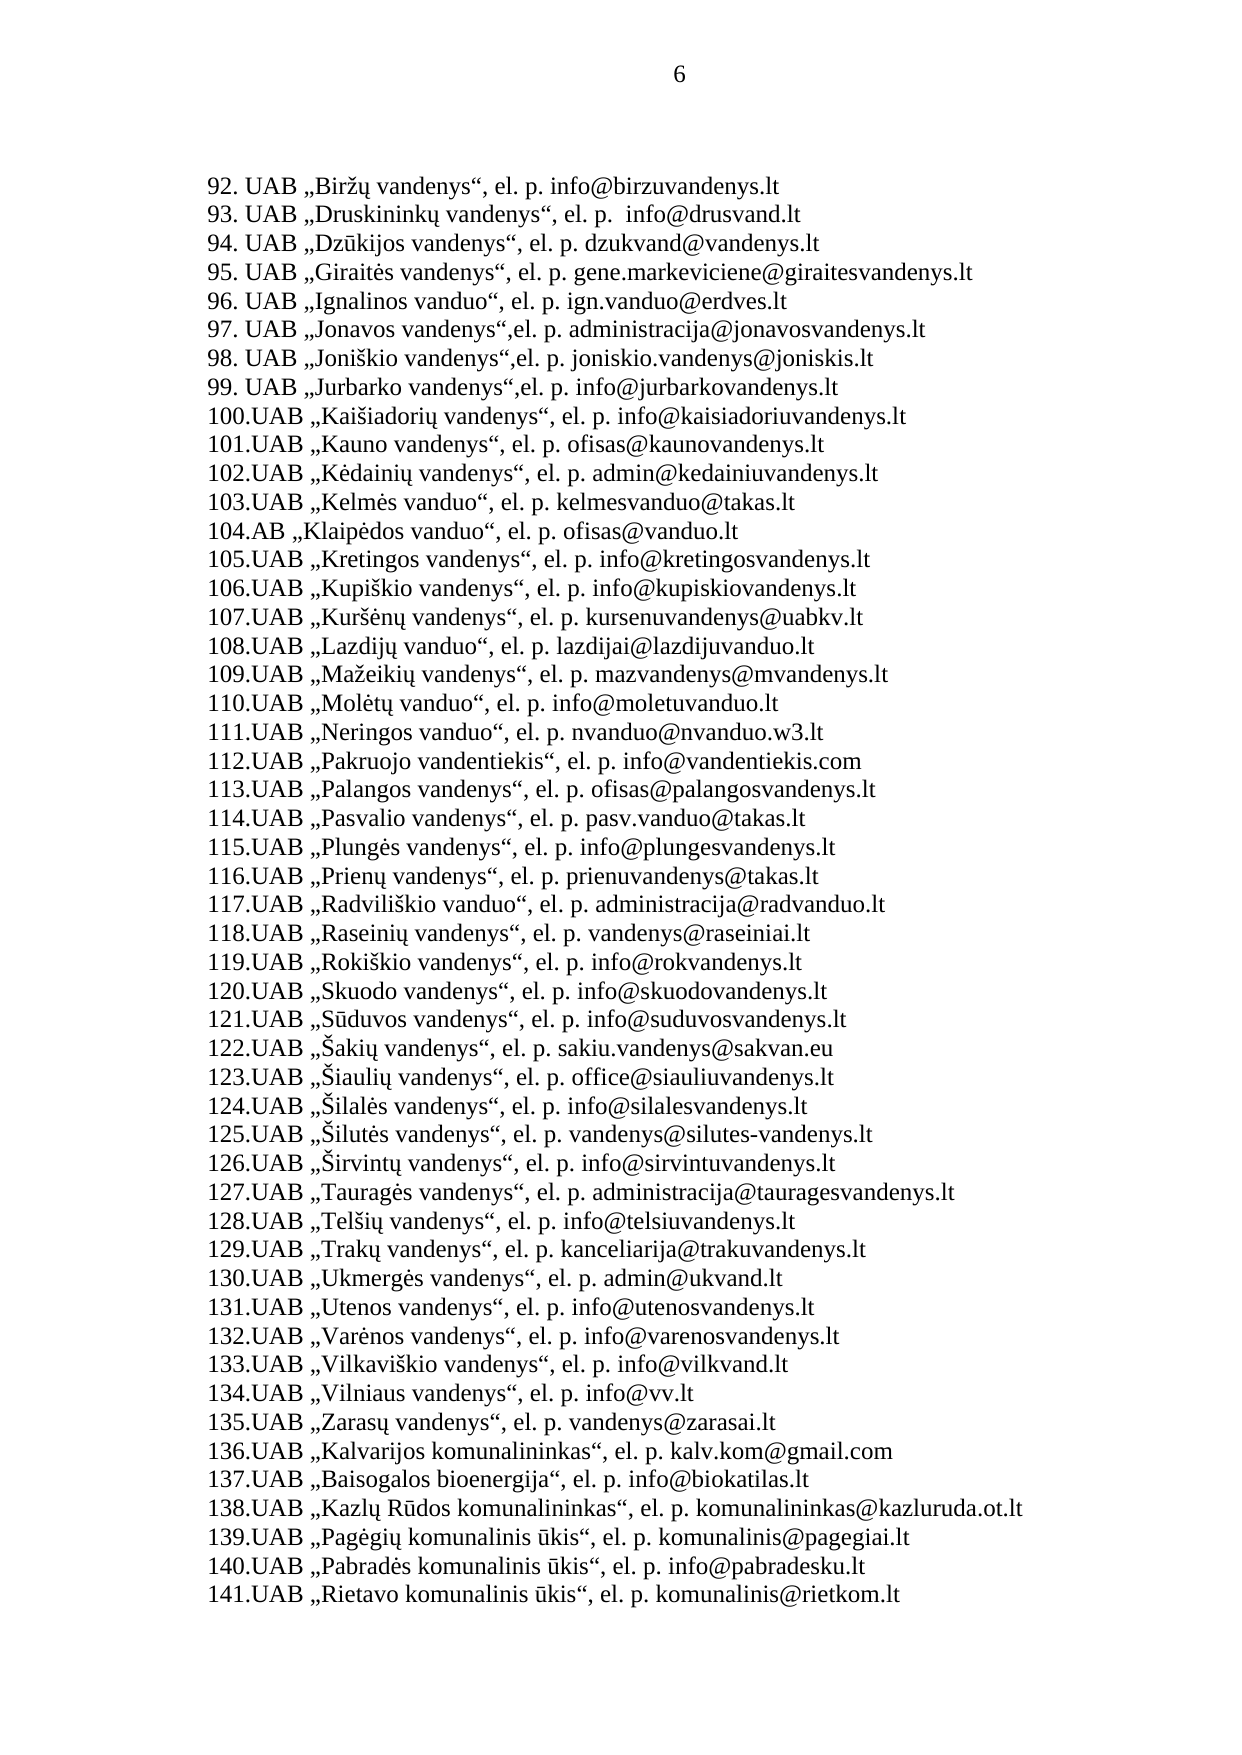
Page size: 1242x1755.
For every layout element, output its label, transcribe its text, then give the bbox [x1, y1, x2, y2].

text 99. UAB „Jurbarko vandenys“,el. p. info@jurbarkovandenys.lt [207, 372, 1069, 401]
text 140.UAB „Pabradės komunalinis ūkis“, el. p. info@pabradesku.lt [207, 1551, 1069, 1579]
text 98. UAB „Joniškio vandenys“,el. p. joniskio.vandenys@joniskis.lt [207, 343, 1069, 372]
text 97. UAB „Jonavos vandenys“,el. p. administracija@jonavosvandenys.lt [207, 314, 1069, 343]
text 135.UAB „Zarasų vandenys“, el. p. vandenys@zarasai.lt [207, 1407, 1069, 1436]
text 92. UAB „Biržų vandenys“, el. p. info@birzuvandenys.lt [207, 171, 1069, 199]
text 114.UAB „Pasvalio vandenys“, el. p. pasv.vanduo@takas.lt [207, 803, 1069, 832]
text 115.UAB „Plungės vandenys“, el. p. info@plungesvandenys.lt [207, 832, 1069, 861]
text 131.UAB „Utenos vandenys“, el. p. info@utenosvandenys.lt [207, 1292, 1069, 1321]
text 126.UAB „Širvintų vandenys“, el. p. info@sirvintuvandenys.lt [207, 1148, 1069, 1177]
text 93. UAB „Druskininkų vandenys“, el. p. info@drusvand.lt [207, 199, 1069, 228]
text 124.UAB „Šilalės vandenys“, el. p. info@silalesvandenys.lt [207, 1091, 1069, 1119]
text 136.UAB „Kalvarijos komunalininkas“, el. p. kalv.kom@gmail.com [207, 1436, 1069, 1464]
text 102.UAB „Kėdainių vandenys“, el. p. admin@kedainiuvandenys.lt [207, 458, 1069, 487]
text 141.UAB „Rietavo komunalinis ūkis“, el. p. komunalinis@rietkom.lt [207, 1579, 1069, 1608]
text 107.UAB „Kuršėnų vandenys“, el. p. kursenuvandenys@uabkv.lt [207, 602, 1069, 631]
text 96. UAB „Ignalinos vanduo“, el. p. ign.vanduo@erdves.lt [207, 286, 1069, 314]
text 130.UAB „Ukmergės vandenys“, el. p. admin@ukvand.lt [207, 1263, 1069, 1292]
text 128.UAB „Telšių vandenys“, el. p. info@telsiuvandenys.lt [207, 1206, 1069, 1234]
text 117.UAB „Radviliškio vanduo“, el. p. administracija@radvanduo.lt [207, 889, 1069, 918]
text 110.UAB „Molėtų vanduo“, el. p. info@moletuvanduo.lt [207, 688, 1069, 717]
text 125.UAB „Šilutės vandenys“, el. p. vandenys@silutes-vandenys.lt [207, 1119, 1069, 1148]
text 118.UAB „Raseinių vandenys“, el. p. vandenys@raseiniai.lt [207, 918, 1069, 947]
text 113.UAB „Palangos vandenys“, el. p. ofisas@palangosvandenys.lt [207, 774, 1069, 803]
text 116.UAB „Prienų vandenys“, el. p. prienuvandenys@takas.lt [207, 861, 1069, 889]
text 119.UAB „Rokiškio vandenys“, el. p. info@rokvandenys.lt [207, 947, 1069, 976]
text 122.UAB „Šakių vandenys“, el. p. sakiu.vandenys@sakvan.eu [207, 1033, 1069, 1062]
text 138.UAB „Kazlų Rūdos komunalininkas“, el. p. komunalininkas@kazluruda.ot.lt [207, 1493, 1069, 1522]
text 103.UAB „Kelmės vanduo“, el. p. kelmesvanduo@takas.lt [207, 487, 1069, 516]
text 104.AB „Klaipėdos vanduo“, el. p. ofisas@vanduo.lt [207, 516, 1069, 544]
text 95. UAB „Giraitės vandenys“, el. p. gene.markeviciene@giraitesvandenys.lt [207, 257, 1069, 286]
text 121.UAB „Sūduvos vandenys“, el. p. info@suduvosvandenys.lt [207, 1004, 1069, 1033]
text 112.UAB „Pakruojo vandentiekis“, el. p. info@vandentiekis.com [207, 746, 1069, 774]
text 137.UAB „Baisogalos bioenergija“, el. p. info@biokatilas.lt [207, 1464, 1069, 1493]
text 100.UAB „Kaišiadorių vandenys“, el. p. info@kaisiadoriuvandenys.lt [207, 401, 1069, 429]
text 134.UAB „Vilniaus vandenys“, el. p. info@vv.lt [207, 1378, 1069, 1407]
text 105.UAB „Kretingos vandenys“, el. p. info@kretingosvandenys.lt [207, 544, 1069, 573]
text 101.UAB „Kauno vandenys“, el. p. ofisas@kaunovandenys.lt [207, 429, 1069, 458]
text 139.UAB „Pagėgių komunalinis ūkis“, el. p. komunalinis@pagegiai.lt [207, 1522, 1069, 1551]
text 133.UAB „Vilkaviškio vandenys“, el. p. info@vilkvand.lt [207, 1349, 1069, 1378]
text 123.UAB „Šiaulių vandenys“, el. p. office@siauliuvandenys.lt [207, 1062, 1069, 1091]
text 106.UAB „Kupiškio vandenys“, el. p. info@kupiskiovandenys.lt [207, 573, 1069, 602]
text 108.UAB „Lazdijų vanduo“, el. p. lazdijai@lazdijuvanduo.lt [207, 631, 1069, 659]
text 109.UAB „Mažeikių vandenys“, el. p. mazvandenys@mvandenys.lt [207, 659, 1069, 688]
text 111.UAB „Neringos vanduo“, el. p. nvanduo@nvanduo.w3.lt [207, 717, 1069, 746]
text 132.UAB „Varėnos vandenys“, el. p. info@varenosvandenys.lt [207, 1321, 1069, 1349]
text 127.UAB „Tauragės vandenys“, el. p. administracija@tauragesvandenys.lt [207, 1177, 1069, 1206]
text 120.UAB „Skuodo vandenys“, el. p. info@skuodovandenys.lt [207, 976, 1069, 1004]
text 129.UAB „Trakų vandenys“, el. p. kanceliarija@trakuvandenys.lt [207, 1234, 1069, 1263]
text 94. UAB „Dzūkijos vandenys“, el. p. dzukvand@vandenys.lt [207, 228, 1069, 257]
